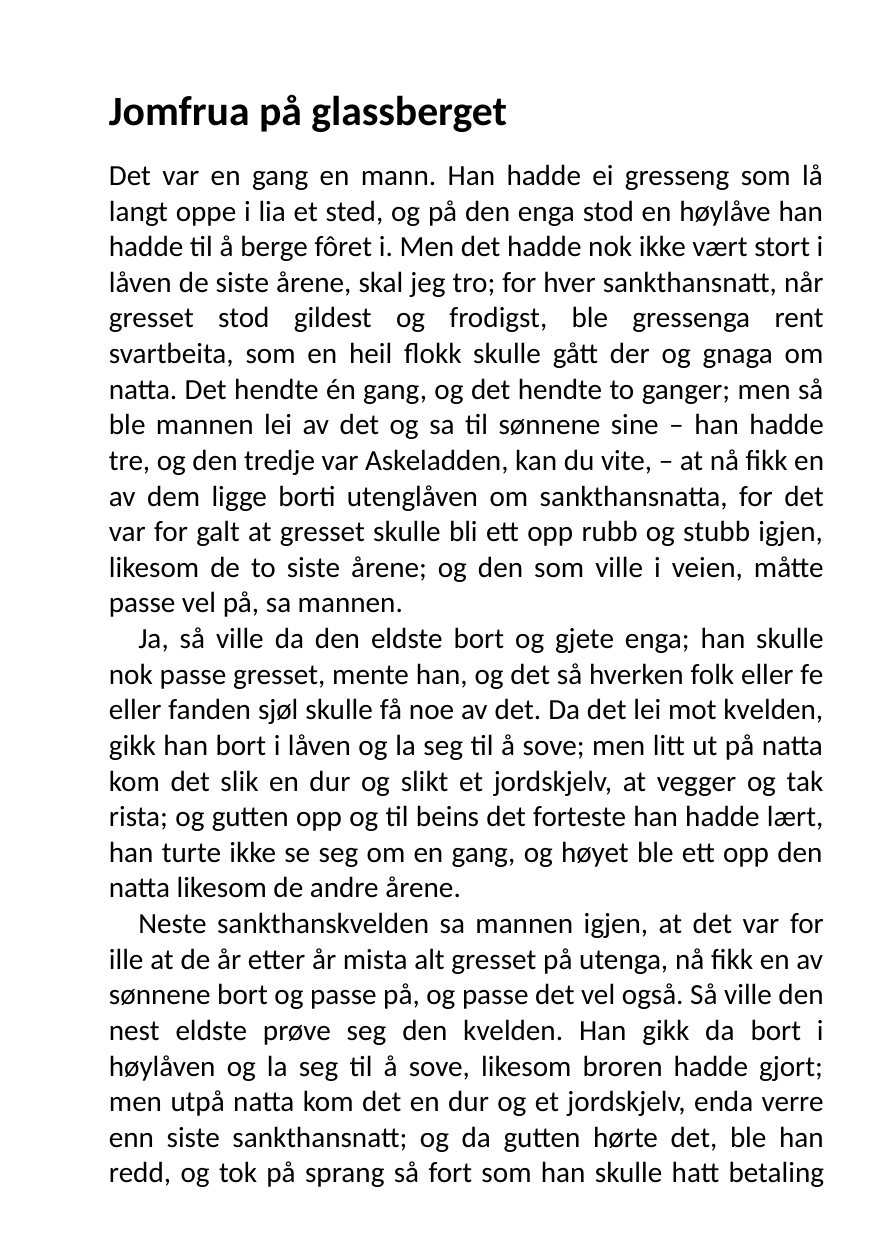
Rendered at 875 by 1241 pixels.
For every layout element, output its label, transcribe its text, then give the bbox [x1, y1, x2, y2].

text Ja, så ville da den eldste bort og gjete enga; han skulle nok passe gresset, mente han, og det så hverken folk eller fe eller fanden sjøl skulle få noe av det. Da det lei mot kvelden, gikk han bort i låven og la seg til å sove; men litt ut på natta kom det slik en dur og slikt et jordskjelv, at vegger og tak rista; og gutten opp og til beins det forteste han hadde lært, han turte ikke se seg om en gang, og høyet ble ett opp den natta likesom de andre årene. [109, 620, 824, 905]
text Neste sankthanskvelden sa mannen igjen, at det var for ille at de år etter år mista alt gresset på utenga, nå fikk en av sønnene bort og passe på, og passe det vel også. Så ville den nest eldste prøve seg den kvelden. Han gikk da bort i høylåven og la seg til å sove, likesom broren hadde gjort; men utpå natta kom det en dur og et jordskjelv, enda verre enn siste sankthansnatt; og da gutten hørte det, ble han redd, og tok på sprang så fort som han skulle hatt betaling [109, 905, 824, 1190]
subtitle Jomfrua på glassberget [109, 85, 824, 136]
text Det var en gang en mann. Han hadde ei gresseng som lå langt oppe i lia et sted, og på den enga stod en høylåve han hadde til å berge fôret i. Men det hadde nok ikke vært stort i låven de siste årene, skal jeg tro; for hver sankthansnatt, når gresset stod gildest og frodigst, ble gressenga rent svartbeita, som en heil flokk skulle gått der og gnaga om natta. Det hendte én gang, og det hendte to ganger; men så ble mannen lei av det og sa til sønnene sine – han hadde tre, og den tredje var Askeladden, kan du vite, – at nå fikk en av dem ligge borti utenglåven om sankthansnatta, for det var for galt at gresset skulle bli ett opp rubb og stubb igjen, likesom de to siste årene; og den som ville i veien, måtte passe vel på, sa mannen. [109, 157, 824, 620]
